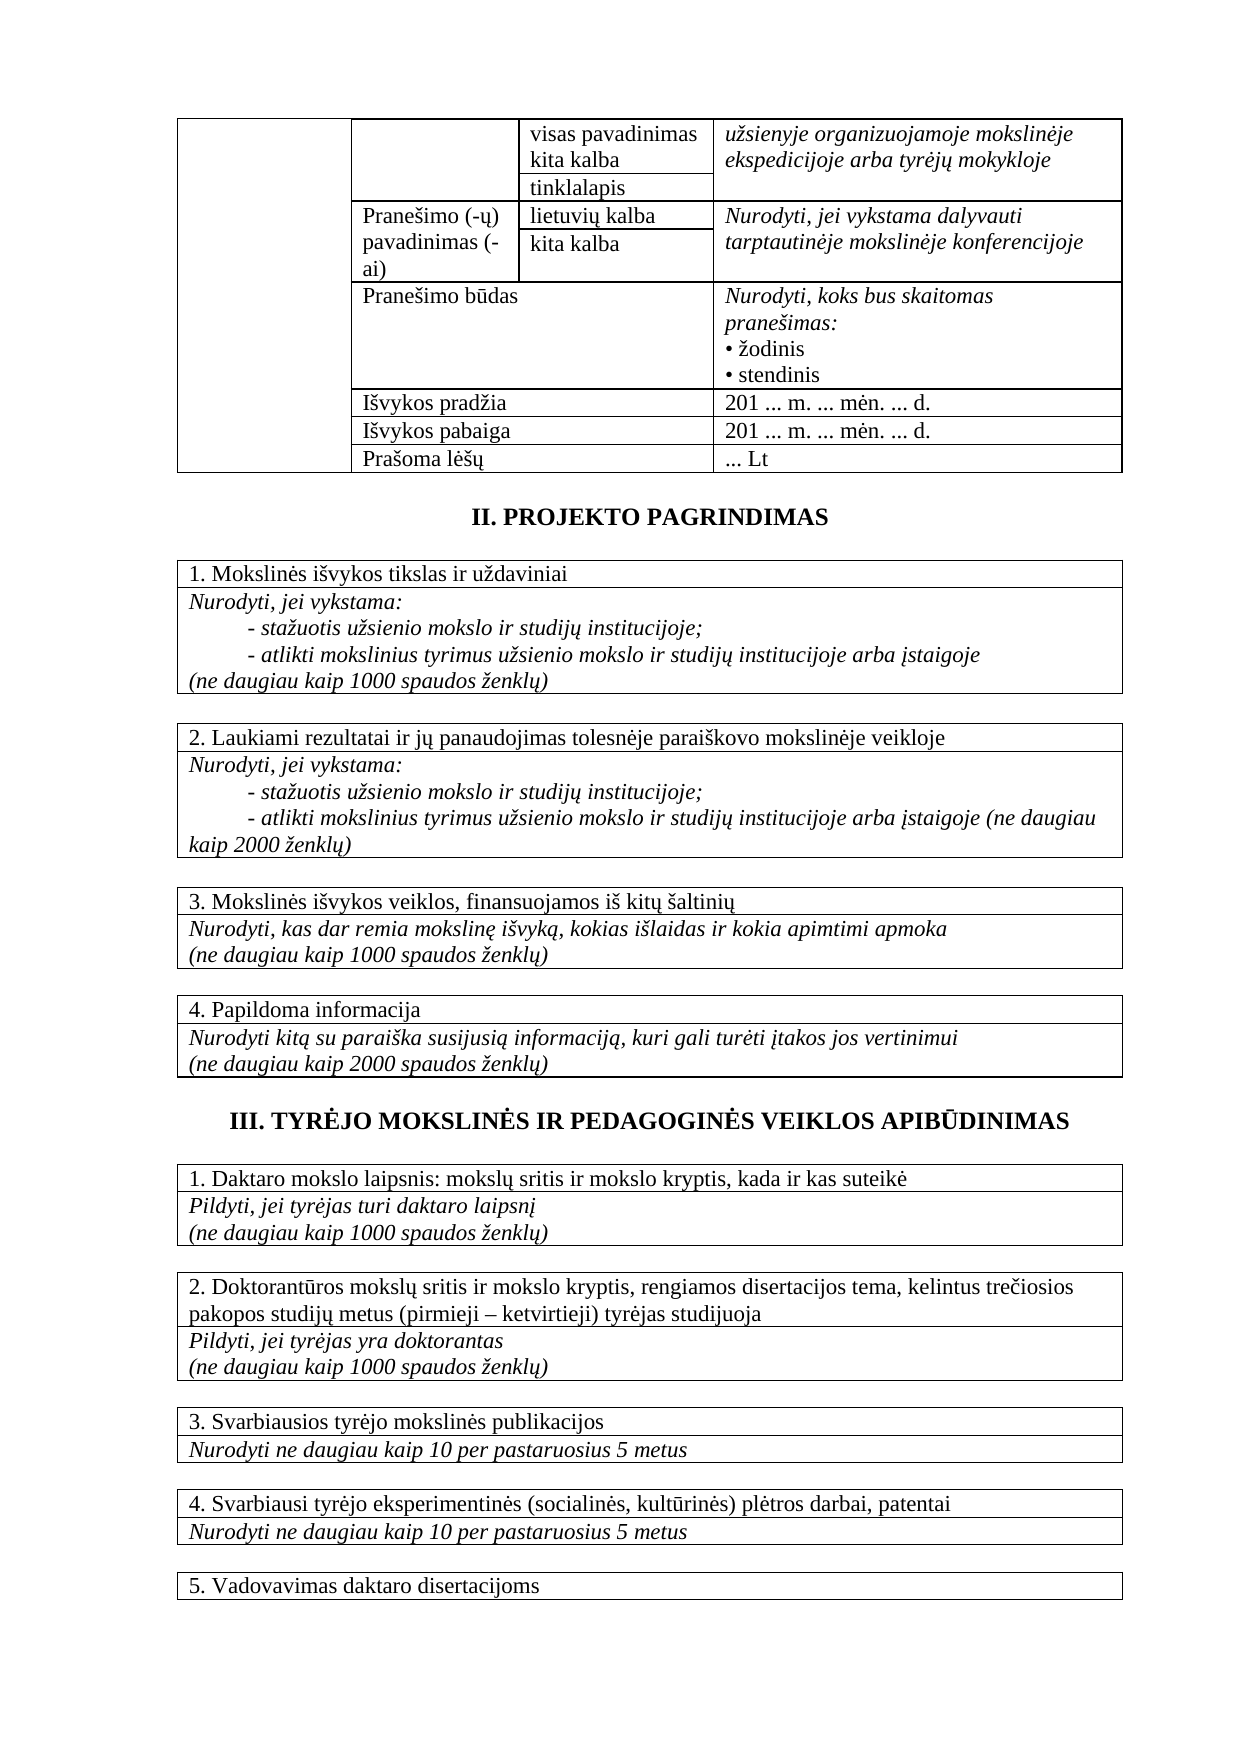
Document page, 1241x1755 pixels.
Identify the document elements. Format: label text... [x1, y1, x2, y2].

table_cell 4. Papildoma informacija [178, 996, 1122, 1023]
table_cell [177, 1381, 1122, 1407]
table_cell [177, 1246, 1122, 1272]
table_cell Išvykos pradžia [352, 390, 713, 416]
table_cell Nurodyti, kas dar remia mokslinę išvyką, kokias išlaidas ir kokia apimtimi apmoka (ne daugiau kaip 1000 spaudos ženklų) [178, 915, 1122, 968]
table_cell ... Lt [714, 445, 1121, 472]
table_cell visas pavadinimas kita kalba [520, 120, 713, 172]
table_cell 2. Doktorantūros mokslų sritis ir mokslo kryptis, rengiamos disertacijos tema, kelintus trečiosios pakopos studijų metus (pirmieji – ketvirtieji) tyrėjas studijuoja [178, 1273, 1122, 1326]
table_cell Nurodyti ne daugiau kaip 10 per pastaruosius 5 metus [178, 1436, 1122, 1462]
table_cell 4. Svarbiausi tyrėjo eksperimentinės (socialinės, kultūrinės) plėtros darbai, patentai [178, 1490, 1122, 1517]
table_header 2. Laukiami rezultatai ir jų panaudojimas tolesnėje paraiškovo mokslinėje veikloje [178, 724, 1122, 751]
table_cell 3. Svarbiausios tyrėjo mokslinės publikacijos [178, 1408, 1122, 1434]
table_cell Nurodyti, jei vykstama: - stažuotis užsienio mokslo ir studijų institucijoje; - atlikti mokslinius tyrimus užsienio mokslo ir studijų institucijoje arba įstaigoje (ne daugiau kaip 1000 spaudos ženklų) [178, 588, 1122, 693]
table_cell [177, 1463, 1122, 1489]
table_cell Pildyti, jei tyrėjas turi daktaro laipsnį (ne daugiau kaip 1000 spaudos ženklų) [178, 1192, 1122, 1245]
table_cell 201 ... m. ... mėn. ... d. [714, 390, 1121, 416]
table_cell 201 ... m. ... mėn. ... d. [714, 417, 1121, 444]
table_cell Išvykos pabaiga [352, 417, 713, 444]
table_cell [178, 119, 351, 472]
table_cell Pranešimo būdas [352, 283, 713, 388]
table_cell Pildyti, jei tyrėjas yra doktorantas (ne daugiau kaip 1000 spaudos ženklų) [178, 1327, 1122, 1380]
text III. TYRĖJO MOKSLINĖS IR PEDAGOGINĖS VEIKLOS APIBŪDINIMAS [177, 1106, 1122, 1135]
table_cell Nurodyti, koks bus skaitomas pranešimas: • žodinis • stendinis [714, 283, 1121, 388]
table_cell 5. Vadovavimas daktaro disertacijoms [178, 1573, 1122, 1599]
table_cell Nurodyti, jei vykstama: - stažuotis užsienio mokslo ir studijų institucijoje; - atlikti mokslinius tyrimus užsienio mokslo ir studijų institucijoje arba įstaigoje (ne daugiau kaip 2000 ženklų) [178, 752, 1122, 857]
table_cell lietuvių kalba [520, 202, 713, 228]
table_cell Nurodyti, jei vykstama dalyvauti tarptautinėje mokslinėje konferencijoje [714, 202, 1121, 281]
table_cell Nurodyti ne daugiau kaip 10 per pastaruosius 5 metus [178, 1518, 1122, 1544]
table_cell [177, 1545, 1122, 1572]
table_cell Pranešimo (-ų) pavadinimas (-ai) [352, 202, 518, 281]
table_cell užsienyje organizuojamoje mokslinėje ekspedicijoje arba tyrėjų mokykloje [714, 120, 1121, 200]
table_cell [177, 969, 1122, 995]
table_header 3. Mokslinės išvykos veiklos, finansuojamos iš kitų šaltinių [178, 888, 1122, 914]
table_cell Prašoma lėšų [352, 445, 713, 472]
table_cell tinklalapis [520, 174, 713, 200]
text II. PROJEKTO PAGRINDIMAS [177, 502, 1122, 531]
table_cell kita kalba [520, 230, 713, 281]
table_header 1. Daktaro mokslo laipsnis: mokslų sritis ir mokslo kryptis, kada ir kas suteikė [178, 1165, 1122, 1191]
table_cell [352, 120, 518, 200]
table_header 1. Mokslinės išvykos tikslas ir uždaviniai [178, 561, 1122, 587]
table_cell Nurodyti kitą su paraiška susijusią informaciją, kuri gali turėti įtakos jos vertinimui (ne daugiau kaip 2000 spaudos ženklų) [178, 1024, 1122, 1076]
